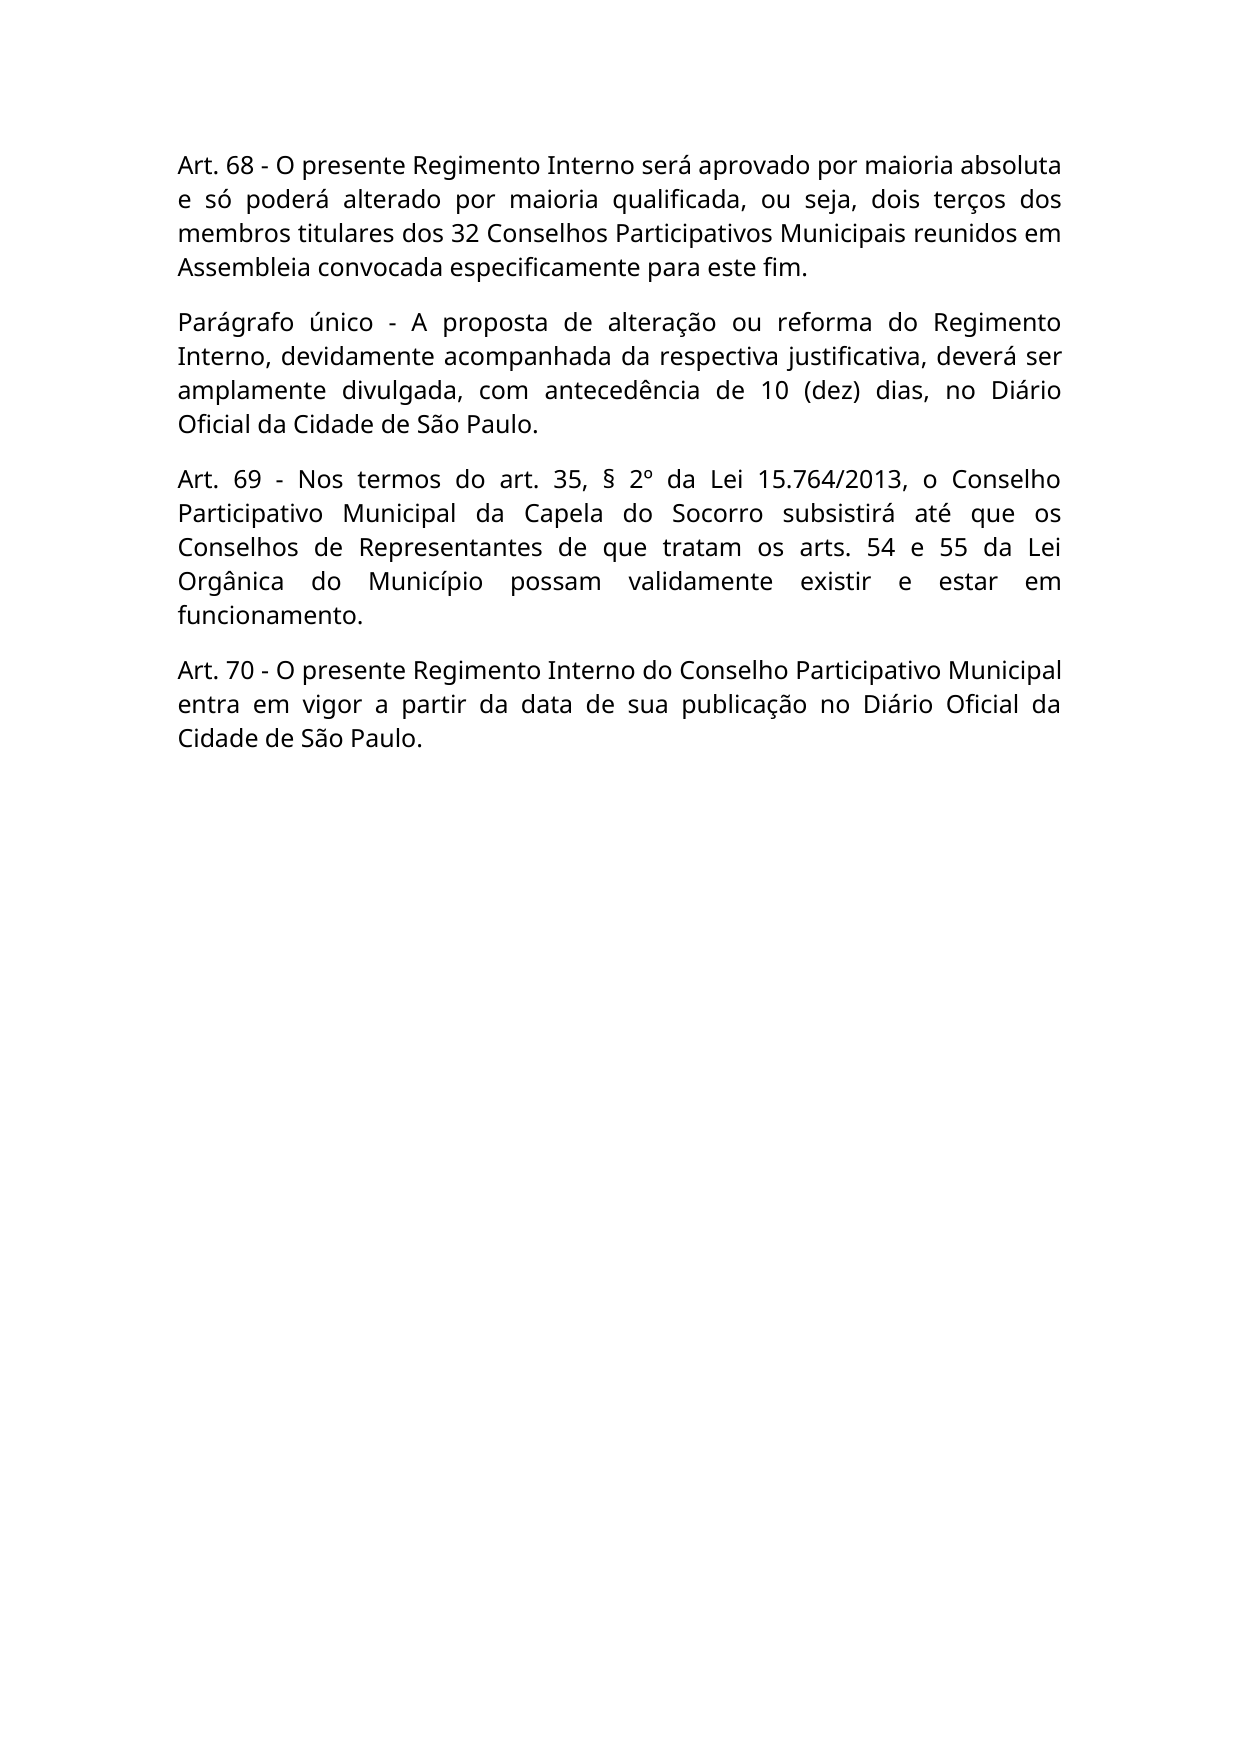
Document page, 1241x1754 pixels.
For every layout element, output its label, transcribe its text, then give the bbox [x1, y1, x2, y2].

text Parágrafo único - A proposta de alteração ou reforma do Regimento Interno, devidamente acompanhada da respectiva justificativa, deverá ser amplamente divulgada, com antecedência de 10 (dez) dias, no Diário Oficial da Cidade de São Paulo. [177, 305, 1063, 441]
text Art. 69 - Nos termos do art. 35, § 2º da Lei 15.764/2013, o Conselho Participativo Municipal da Capela do Socorro subsistirá até que os Conselhos de Representantes de que tratam os arts. 54 e 55 da Lei Orgânica do Município possam validamente existir e estar em funcionamento. [177, 462, 1063, 632]
text Art. 70 - O presente Regimento Interno do Conselho Participativo Municipal entra em vigor a partir da data de sua publicação no Diário Oficial da Cidade de São Paulo. [177, 653, 1063, 755]
text Art. 68 - O presente Regimento Interno será aprovado por maioria absoluta e só poderá alterado por maioria qualificada, ou seja, dois terços dos membros titulares dos 32 Conselhos Participativos Municipais reunidos em Assembleia convocada especificamente para este fim. [177, 148, 1063, 284]
